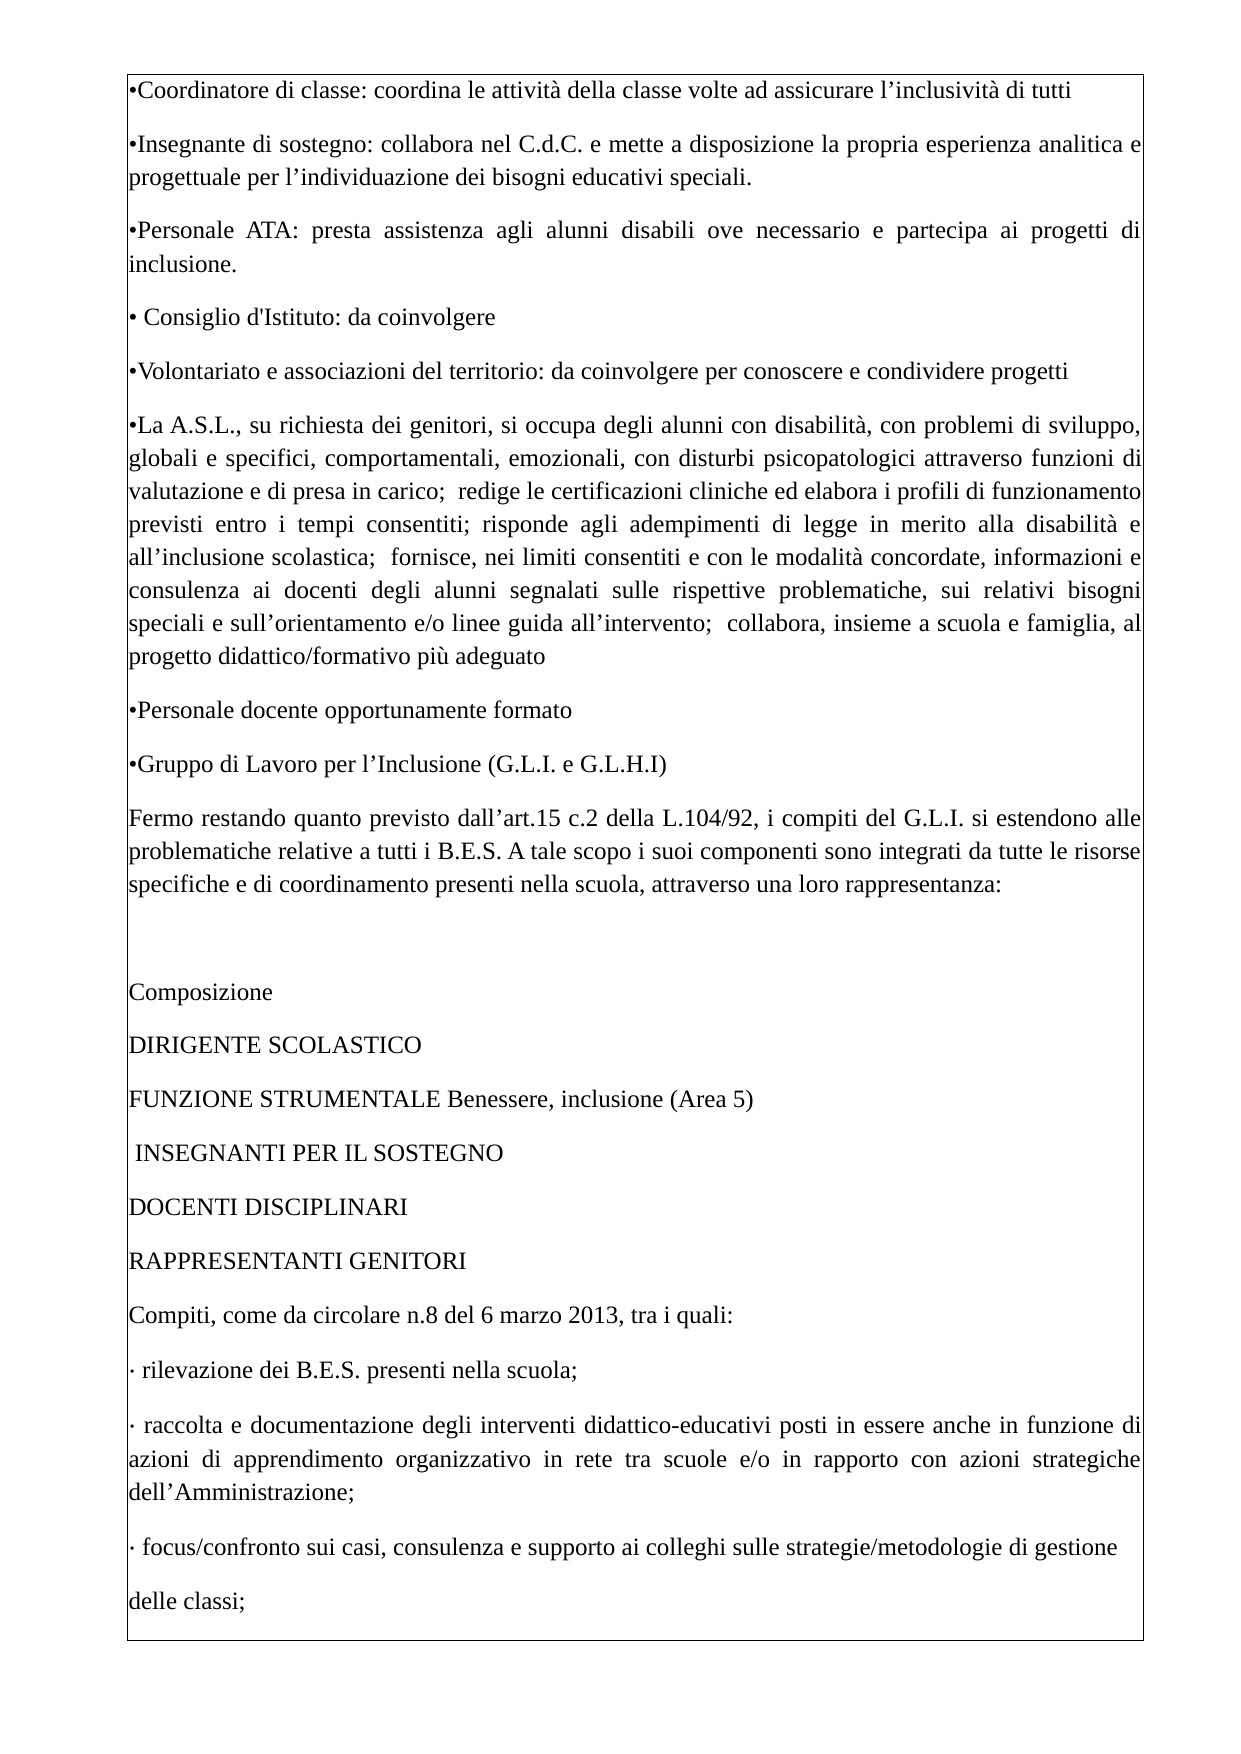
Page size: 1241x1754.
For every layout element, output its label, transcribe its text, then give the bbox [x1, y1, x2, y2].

table_header •Coordinatore di classe: coordina le attività della classe volte ad assicurare l’inclusività di tutti •Insegnante di sostegno: collabora nel C.d.C. e mette a disposizione la propria esperienza analitica e progettuale per l’individuazione dei bisogni educativi speciali. •Personale ATA: presta assistenza agli alunni disabili ove necessario e partecipa ai progetti di inclusione. • Consiglio d'Istituto: da coinvolgere •Volontariato e associazioni del territorio: da coinvolgere per conoscere e condividere progetti •La A.S.L., su richiesta dei genitori, si occupa degli alunni con disabilità, con problemi di sviluppo, globali e specifici, comportamentali, emozionali, con disturbi psicopatologici attraverso funzioni di valutazione e di presa in carico; redige le certificazioni cliniche ed elabora i profili di funzionamento previsti entro i tempi consentiti; risponde agli adempimenti di legge in merito alla disabilità e all’inclusione scolastica; fornisce, nei limiti consentiti e con le modalità concordate, informazioni e consulenza ai docenti degli alunni segnalati sulle rispettive problematiche, sui relativi bisogni speciali e sull’orientamento e/o linee guida all’intervento; collabora, insieme a scuola e famiglia, al progetto didattico/formativo più adeguato •Personale docente opportunamente formato •Gruppo di Lavoro per l’Inclusione (G.L.I. e G.L.H.I) Fermo restando quanto previsto dall’art.15 c.2 della L.104/92, i compiti del G.L.I. si estendono alle problematiche relative a tutti i B.E.S. A tale scopo i suoi componenti sono integrati da tutte le risorse specifiche e di coordinamento presenti nella scuola, attraverso una loro rappresentanza: Composizione DIRIGENTE SCOLASTICO FUNZIONE STRUMENTALE Benessere, inclusione (Area 5) INSEGNANTI PER IL SOSTEGNO DOCENTI DISCIPLINARI RAPPRESENTANTI GENITORI Compiti, come da circolare n.8 del 6 marzo 2013, tra i quali: ⋅ rilevazione dei B.E.S. presenti nella scuola; ⋅ raccolta e documentazione degli interventi didattico-educativi posti in essere anche in funzione di azioni di apprendimento organizzativo in rete tra scuole e/o in rapporto con azioni strategiche dell’Amministrazione; ⋅ focus/confronto sui casi, consulenza e supporto ai colleghi sulle strategie/metodologie di gestione delle classi; [128, 75, 1143, 1640]
